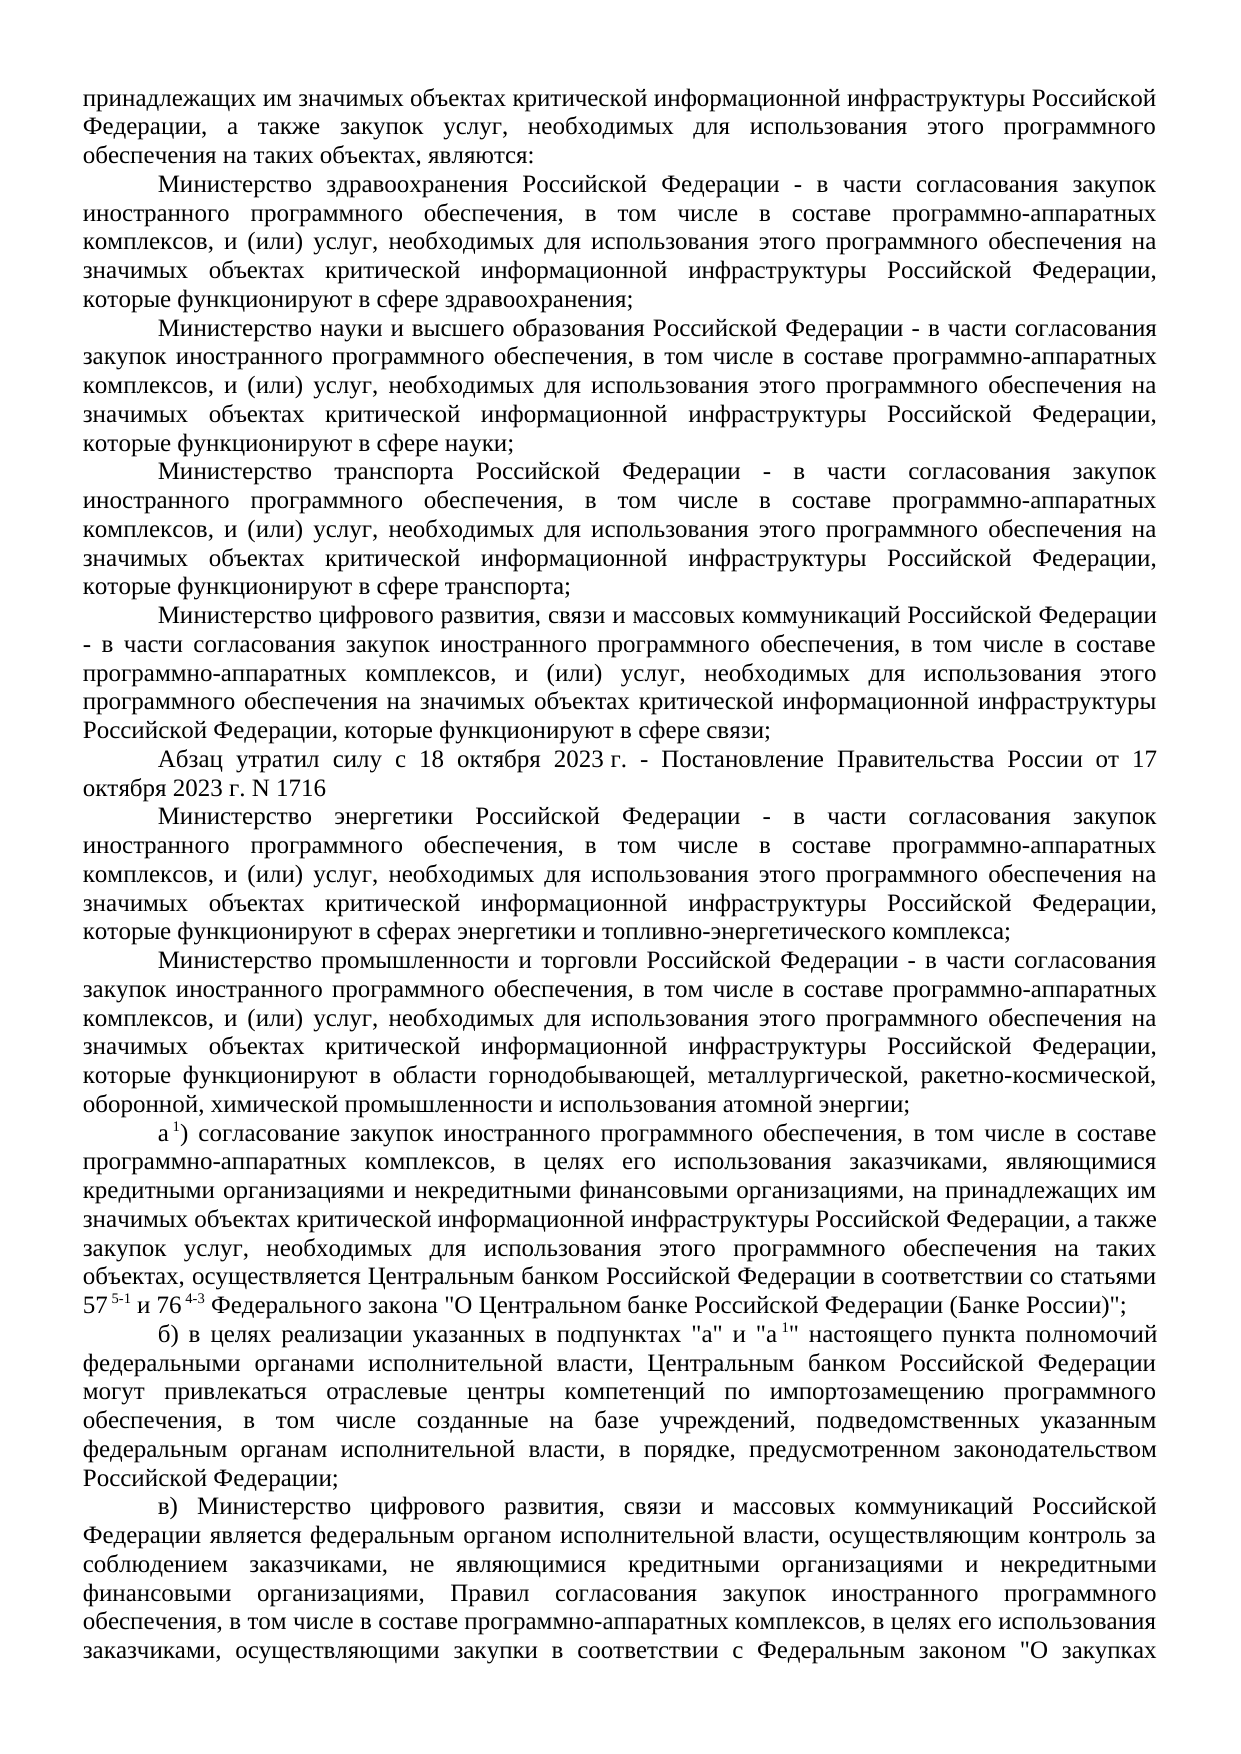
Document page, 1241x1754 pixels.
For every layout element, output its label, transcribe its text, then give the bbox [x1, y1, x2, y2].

text а 1) согласование закупок иностранного программного обеспечения, в том числе в составе программно-аппаратных комплексов, в целях его использования заказчиками, являющимися кредитными организациями и некредитными финансовыми организациями, на принадлежащих им значимых объектах критической информационной инфраструктуры Российской Федерации, а также закупок услуг, необходимых для использования этого программного обеспечения на таких объектах, осуществляется Центральным банком Российской Федерации в соответствии со статьями 57 5-1 и 76 4-3 Федерального закона "О Центральном банке Российской Федерации (Банке России)"; [83, 1118, 1157, 1319]
text принадлежащих им значимых объектах критической информационной инфраструктуры Российской Федерации, а также закупок услуг, необходимых для использования этого программного обеспечения на таких объектах, являются: [83, 83, 1157, 169]
text Министерство транспорта Российской Федерации - в части согласования закупок иностранного программного обеспечения, в том числе в составе программно-аппаратных комплексов, и (или) услуг, необходимых для использования этого программного обеспечения на значимых объектах критической информационной инфраструктуры Российской Федерации, которые функционируют в сфере транспорта; [83, 456, 1157, 600]
text Министерство энергетики Российской Федерации - в части согласования закупок иностранного программного обеспечения, в том числе в составе программно-аппаратных комплексов, и (или) услуг, необходимых для использования этого программного обеспечения на значимых объектах критической информационной инфраструктуры Российской Федерации, которые функционируют в сферах энергетики и топливно-энергетического комплекса; [83, 801, 1157, 945]
text Абзац утратил силу с 18 октября 2023 г. - Постановление Правительства России от 17 октября 2023 г. N 1716 [83, 744, 1157, 801]
text б) в целях реализации указанных в подпунктах "а" и "а 1" настоящего пункта полномочий федеральными органами исполнительной власти, Центральным банком Российской Федерации могут привлекаться отраслевые центры компетенций по импортозамещению программного обеспечения, в том числе созданные на базе учреждений, подведомственных указанным федеральным органам исполнительной власти, в порядке, предусмотренном законодательством Российской Федерации; [83, 1319, 1157, 1491]
text в) Министерство цифрового развития, связи и массовых коммуникаций Российской Федерации является федеральным органом исполнительной власти, осуществляющим контроль за соблюдением заказчиками, не являющимися кредитными организациями и некредитными финансовыми организациями, Правил согласования закупок иностранного программного обеспечения, в том числе в составе программно-аппаратных комплексов, в целях его использования заказчиками, осуществляющими закупки в соответствии с Федеральным законом "О закупках [83, 1491, 1157, 1664]
text Министерство здравоохранения Российской Федерации - в части согласования закупок иностранного программного обеспечения, в том числе в составе программно-аппаратных комплексов, и (или) услуг, необходимых для использования этого программного обеспечения на значимых объектах критической информационной инфраструктуры Российской Федерации, которые функционируют в сфере здравоохранения; [83, 169, 1157, 313]
text Министерство науки и высшего образования Российской Федерации - в части согласования закупок иностранного программного обеспечения, в том числе в составе программно-аппаратных комплексов, и (или) услуг, необходимых для использования этого программного обеспечения на значимых объектах критической информационной инфраструктуры Российской Федерации, которые функционируют в сфере науки; [83, 313, 1157, 456]
text Министерство цифрового развития, связи и массовых коммуникаций Российской Федерации - в части согласования закупок иностранного программного обеспечения, в том числе в составе программно-аппаратных комплексов, и (или) услуг, необходимых для использования этого программного обеспечения на значимых объектах критической информационной инфраструктуры Российской Федерации, которые функционируют в сфере связи; [83, 600, 1157, 744]
text Министерство промышленности и торговли Российской Федерации - в части согласования закупок иностранного программного обеспечения, в том числе в составе программно-аппаратных комплексов, и (или) услуг, необходимых для использования этого программного обеспечения на значимых объектах критической информационной инфраструктуры Российской Федерации, которые функционируют в области горнодобывающей, металлургической, ракетно-космической, оборонной, химической промышленности и использования атомной энергии; [83, 945, 1157, 1118]
